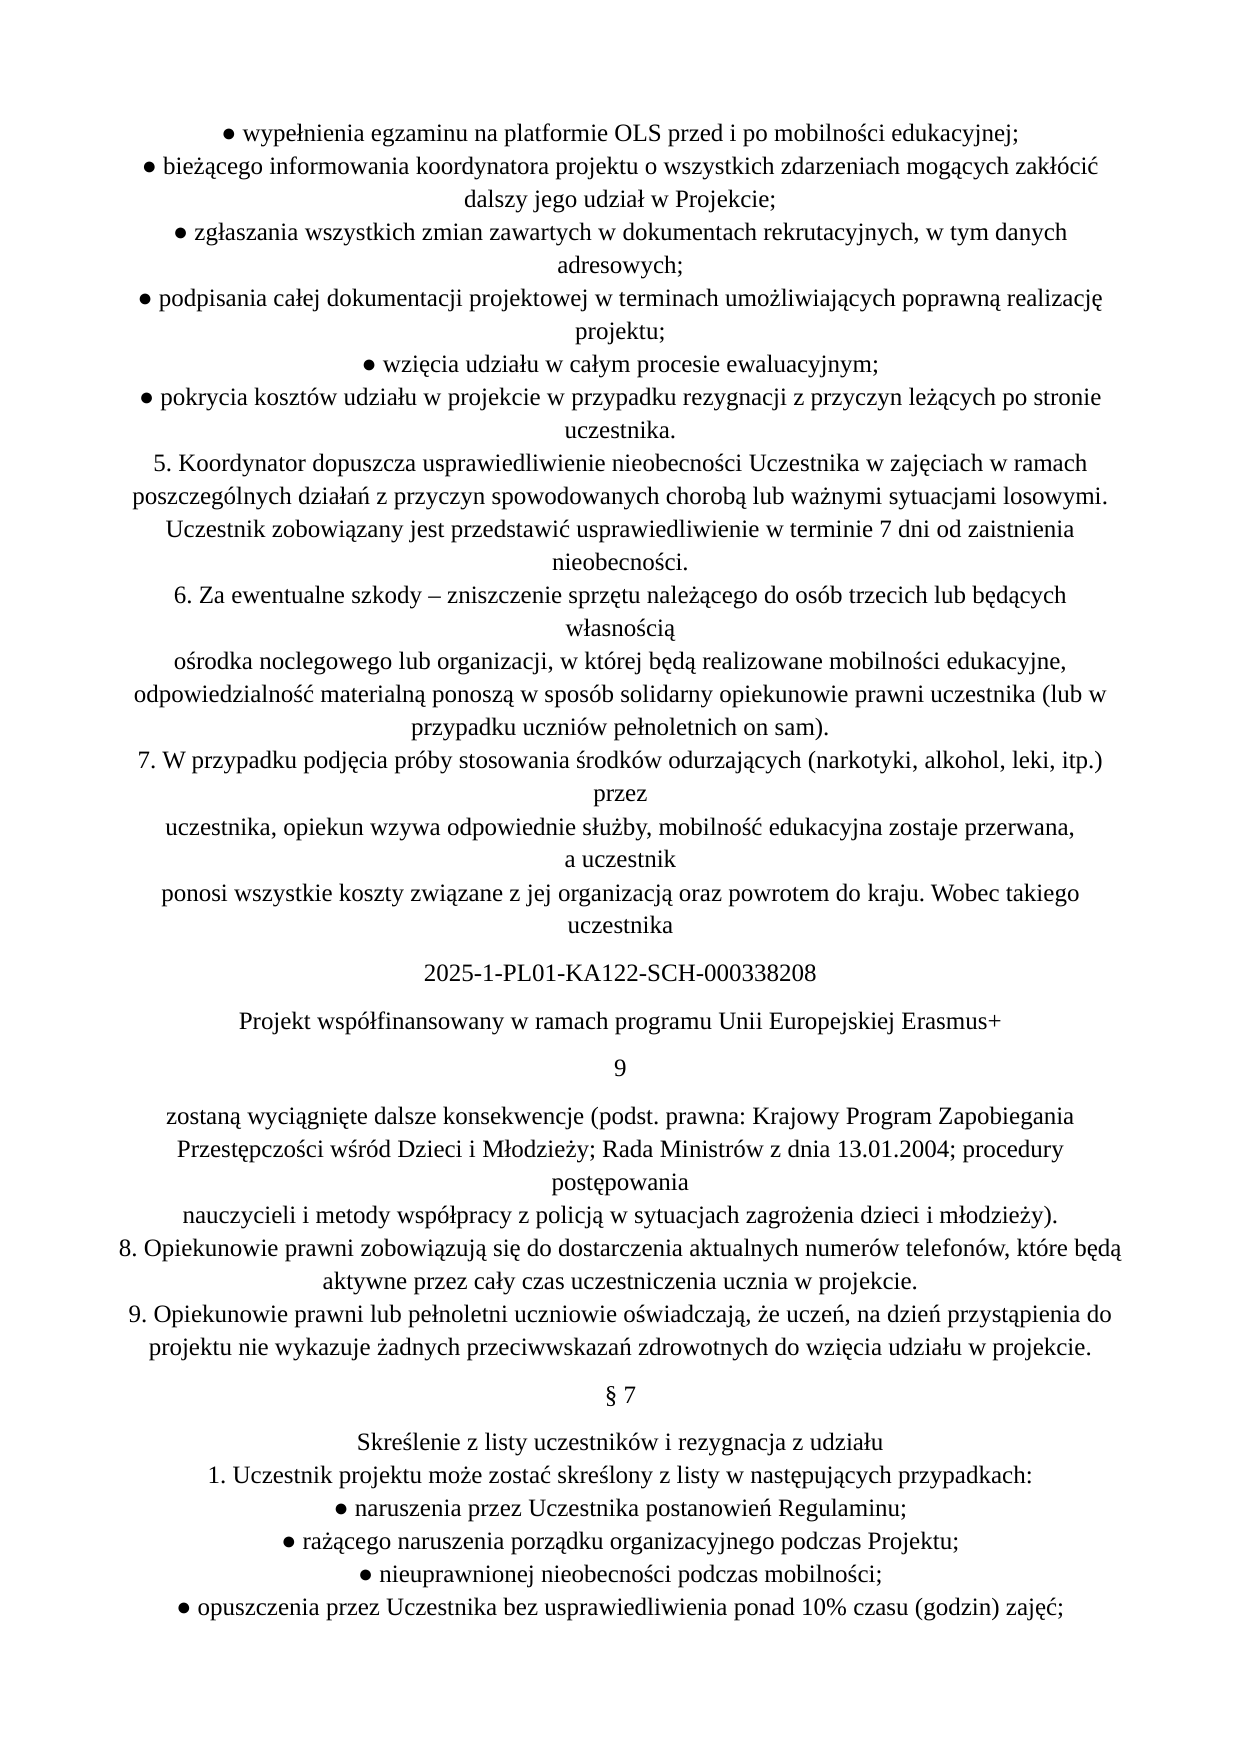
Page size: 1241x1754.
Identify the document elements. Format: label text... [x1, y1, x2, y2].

text zostaną wyciągnięte dalsze konsekwencje (podst. prawna: Krajowy Program Zapobiegania Przestępczości wśród Dzieci i Młodzieży; Rada Ministrów z dnia 13.01.2004; procedury postępowania nauczycieli i metody współpracy z policją w sytuacjach zagrożenia dzieci i młodzieży). 8. Opiekunowie prawni zobowiązują się do dostarczenia aktualnych numerów telefonów, które będą aktywne przez cały czas uczestniczenia ucznia w projekcie. 9. Opiekunowie prawni lub pełnoletni uczniowie oświadczają, że uczeń, na dzień przystąpienia do projektu nie wykazuje żadnych przeciwwskazań zdrowotnych do wzięcia udziału w projekcie. [118, 1101, 1122, 1361]
text 9 [118, 1053, 1122, 1082]
text Skreślenie z listy uczestników i rezygnacja z udziału 1. Uczestnik projektu może zostać skreślony z listy w następujących przypadkach: ● naruszenia przez Uczestnika postanowień Regulaminu; ● rażącego naruszenia porządku organizacyjnego podczas Projektu; ● nieuprawnionej nieobecności podczas mobilności; ● opuszczenia przez Uczestnika bez usprawiedliwienia ponad 10% czasu (godzin) zajęć; [118, 1427, 1122, 1621]
text ● wypełnienia egzaminu na platformie OLS przed i po mobilności edukacyjnej; ● bieżącego informowania koordynatora projektu o wszystkich zdarzeniach mogących zakłócić dalszy jego udział w Projekcie; ● zgłaszania wszystkich zmian zawartych w dokumentach rekrutacyjnych, w tym danych adresowych; ● podpisania całej dokumentacji projektowej w terminach umożliwiających poprawną realizację projektu; ● wzięcia udziału w całym procesie ewaluacyjnym; ● pokrycia kosztów udziału w projekcie w przypadku rezygnacji z przyczyn leżących po stronie uczestnika. 5. Koordynator dopuszcza usprawiedliwienie nieobecności Uczestnika w zajęciach w ramach poszczególnych działań z przyczyn spowodowanych chorobą lub ważnymi sytuacjami losowymi. Uczestnik zobowiązany jest przedstawić usprawiedliwienie w terminie 7 dni od zaistnienia nieobecności. 6. Za ewentualne szkody – zniszczenie sprzętu należącego do osób trzecich lub będących własnością ośrodka noclegowego lub organizacji, w której będą realizowane mobilności edukacyjne, odpowiedzialność materialną ponoszą w sposób solidarny opiekunowie prawni uczestnika (lub w przypadku uczniów pełnoletnich on sam). 7. W przypadku podjęcia próby stosowania środków odurzających (narkotyki, alkohol, leki, itp.) przez uczestnika, opiekun wzywa odpowiednie służby, mobilność edukacyjna zostaje przerwana, a uczestnik ponosi wszystkie koszty związane z jej organizacją oraz powrotem do kraju. Wobec takiego uczestnika [118, 118, 1122, 939]
text § 7 [118, 1380, 1122, 1408]
text Projekt współfinansowany w ramach programu Unii Europejskiej Erasmus+ [118, 1006, 1122, 1034]
text 2025-1-PL01-KA122-SCH-000338208 [118, 958, 1122, 987]
